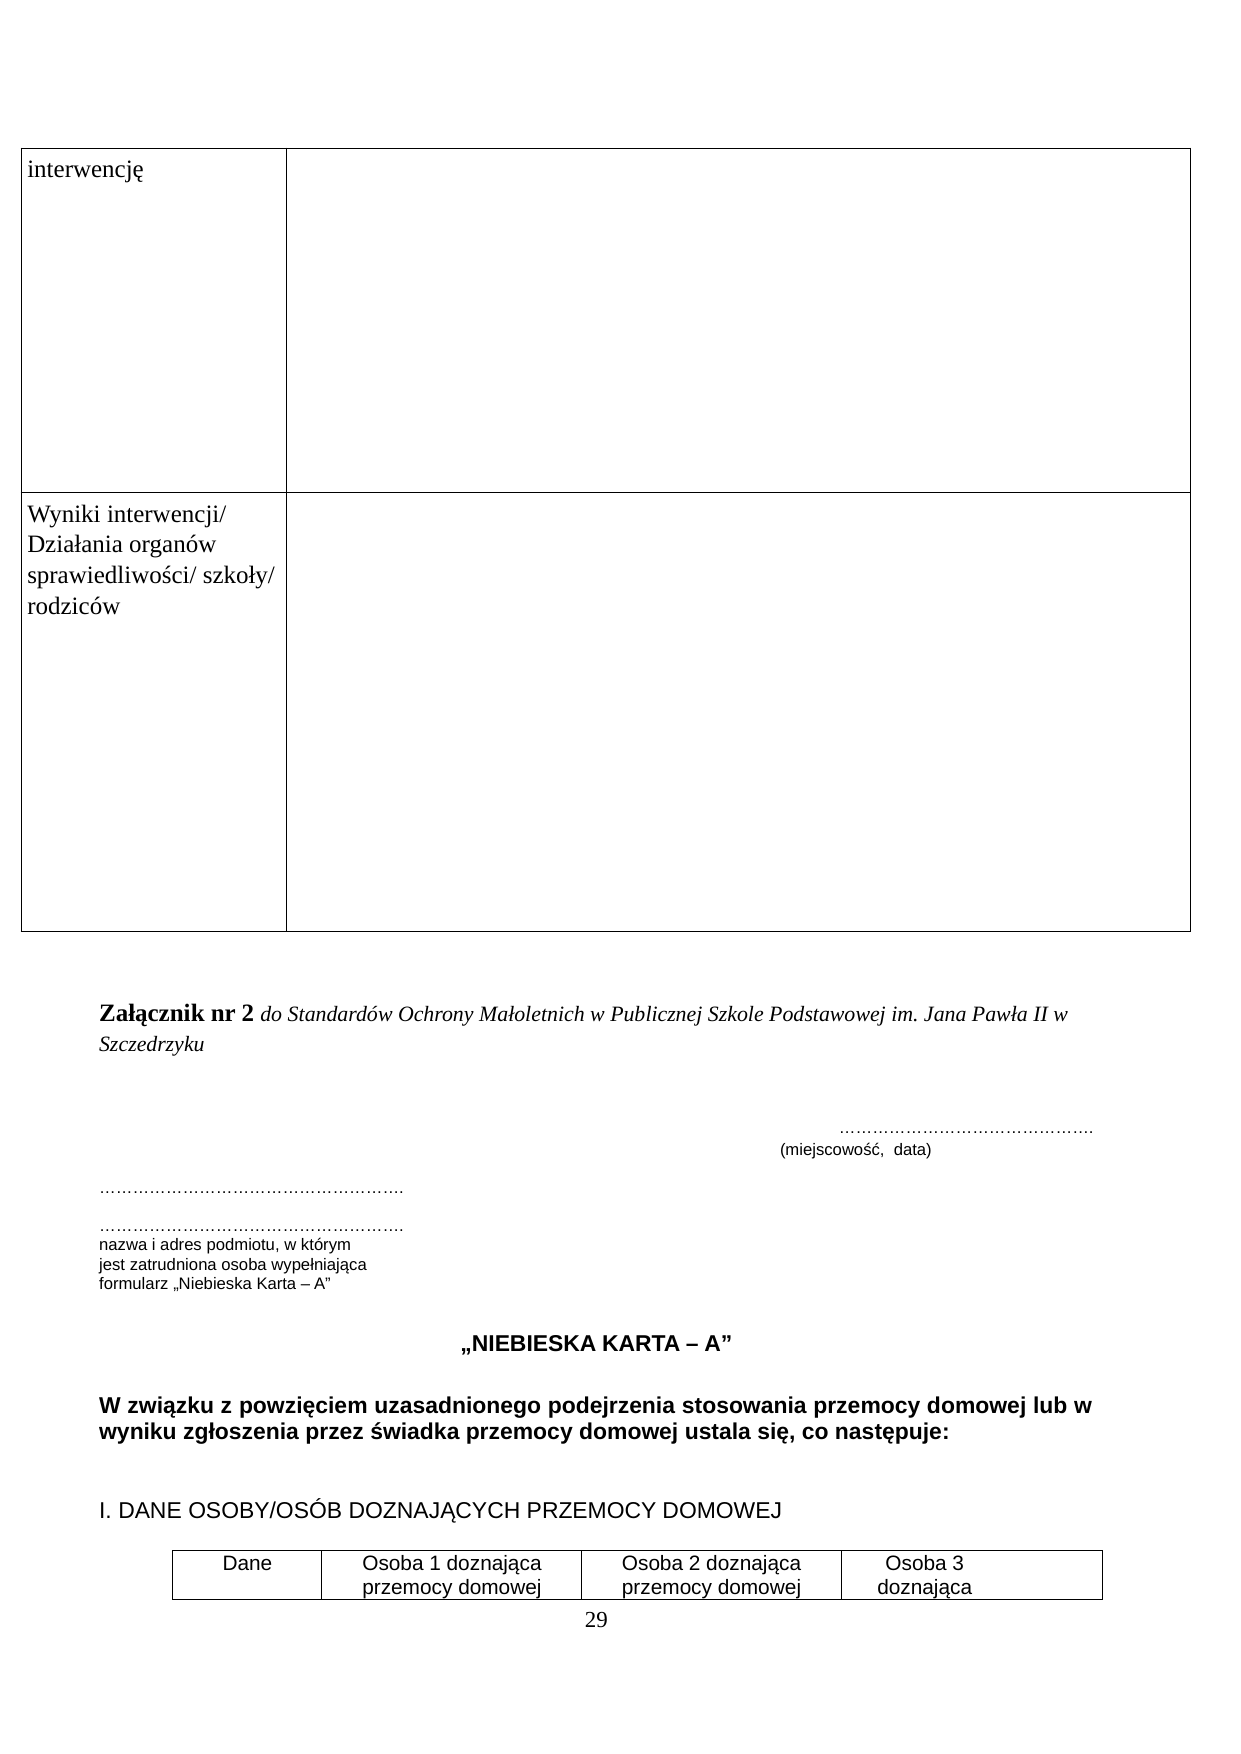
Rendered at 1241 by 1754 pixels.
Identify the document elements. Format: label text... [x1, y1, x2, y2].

table_header Dane [173, 1551, 321, 1599]
text nazwa i adres podmiotu, w którym [99, 1235, 1093, 1254]
text Załącznik nr 2 do Standardów Ochrony Małoletnich w Publicznej Szkole Podstawowej im. Jana Pawła II w Szczedrzyku [99, 998, 1093, 1056]
text „NIEBIESKA KARTA – A” [99, 1330, 1093, 1356]
text I. DANE OSOBY/OSÓB DOZNAJĄCYCH PRZEMOCY DOMOWEJ [99, 1497, 1093, 1524]
text ………………………………………………. [99, 1216, 1093, 1235]
text formularz „Niebieska Karta – A” [99, 1273, 1093, 1293]
table_cell [287, 493, 1190, 931]
table_header Osoba 2 doznająca przemocy domowej [582, 1551, 841, 1599]
text (miejscowość, data) [99, 1139, 1093, 1158]
text W związku z powzięciem uzasadnionego podejrzenia stosowania przemocy domowej lub w wyniku zgłoszenia przez świadka przemocy domowej ustala się, co następuje: [99, 1392, 1093, 1445]
text jest zatrudniona osoba wypełniająca [99, 1254, 1093, 1273]
table_cell [287, 149, 1190, 492]
table_header [27, 202, 286, 258]
table_header Osoba 1 doznająca przemocy domowej [322, 1551, 581, 1599]
table_cell interwencję [22, 149, 286, 492]
text ………………………………………………. [99, 1178, 1093, 1197]
table_header Osoba 3 doznająca [842, 1551, 1102, 1599]
text ………………………………………. [99, 1117, 1093, 1137]
table_cell Wyniki interwencji/ Działania organów sprawiedliwości/ szkoły/ rodziców [22, 493, 286, 931]
